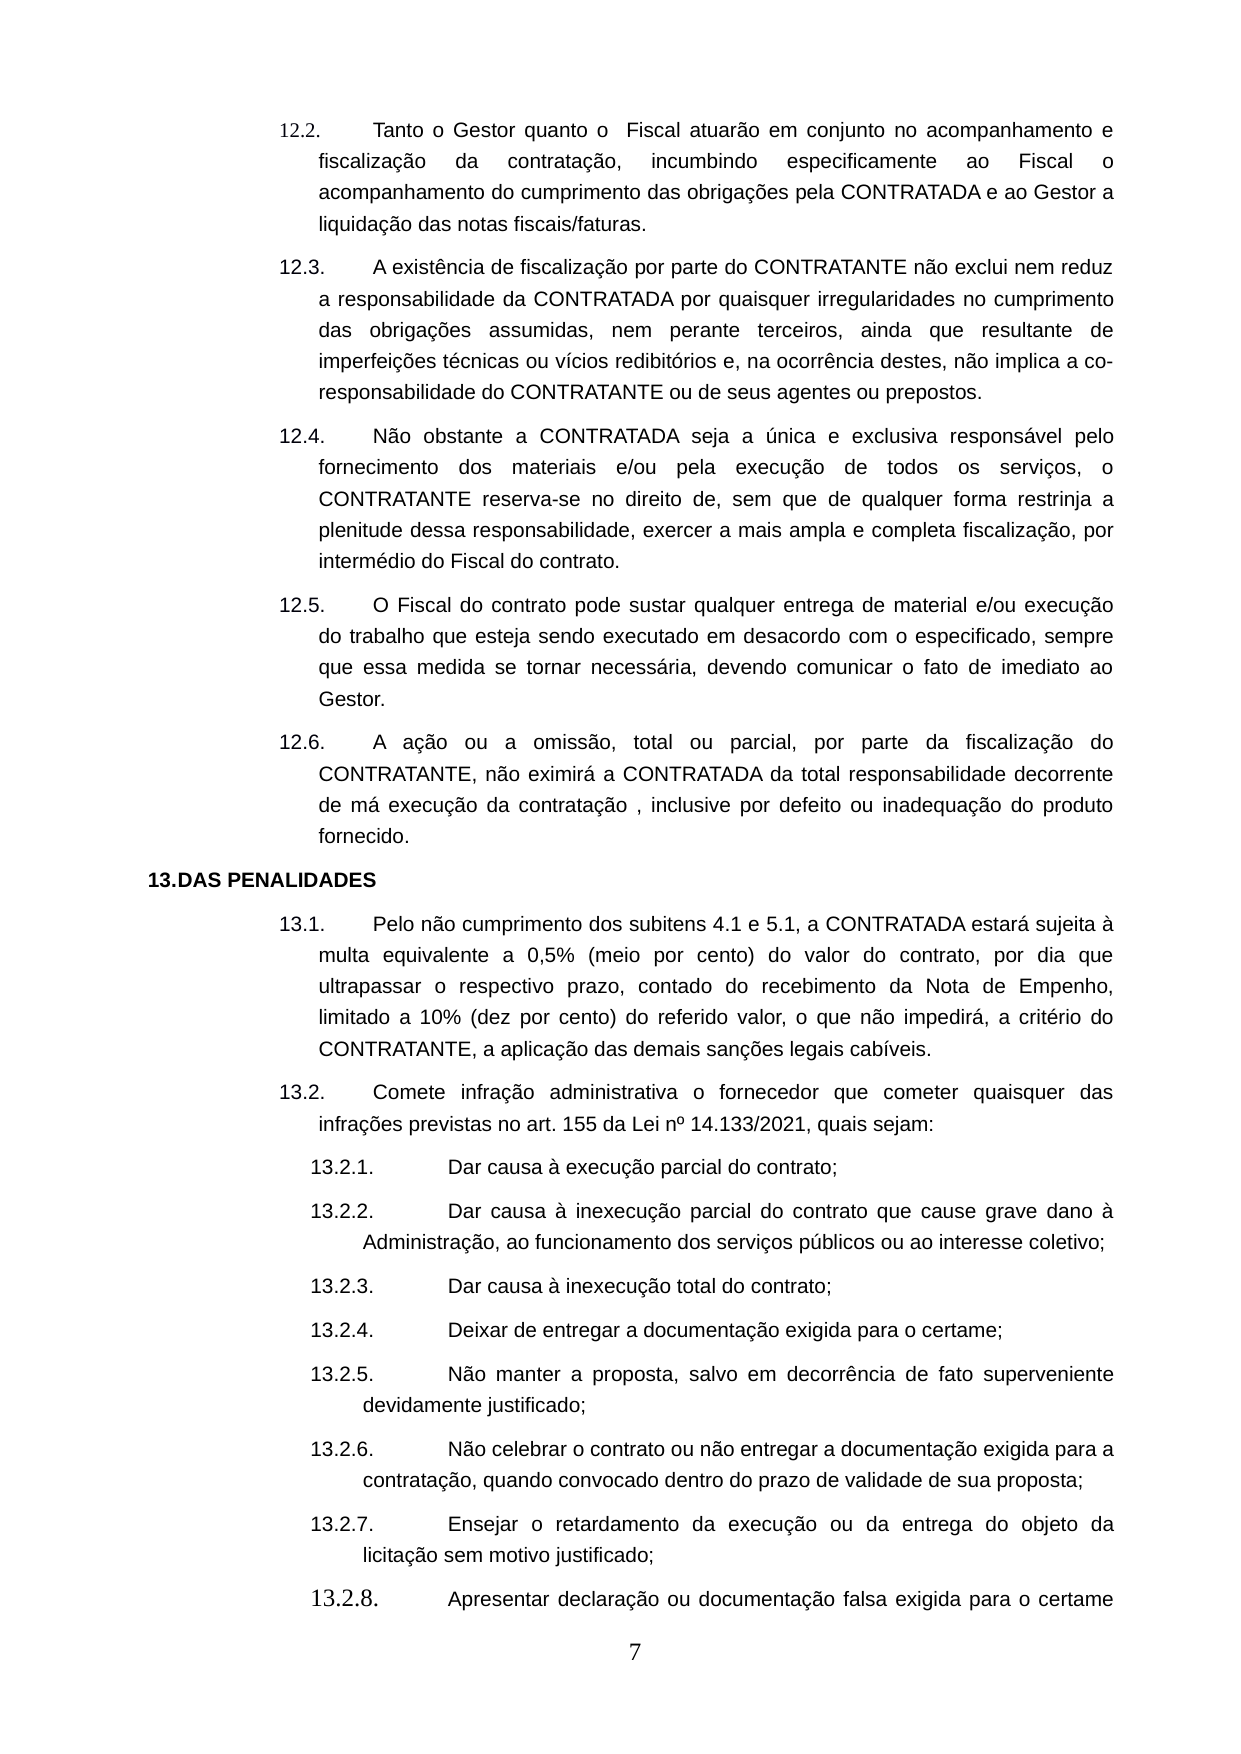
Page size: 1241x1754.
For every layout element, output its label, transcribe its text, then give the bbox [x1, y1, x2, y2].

list A ação ou a omissão, total ou parcial, por parte da fiscalização do CONTRATANTE, não eximirá a CONTRATADA da total responsabilidade decorrente de má execução da contratação , inclusive por defeito ou inadequação do produto fornecido. [279, 725, 1115, 850]
list Apresentar declaração ou documentação falsa exigida para o certame [310, 1581, 1115, 1612]
list Dar causa à inexecução total do contrato; [310, 1268, 1115, 1300]
list Não celebrar o contrato ou não entregar a documentação exigida para a contratação, quando convocado dentro do prazo de validade de sua proposta; [310, 1431, 1115, 1493]
list Dar causa à execução parcial do contrato; [310, 1150, 1115, 1181]
list Ensejar o retardamento da execução ou da entrega do objeto da licitação sem motivo justificado; [310, 1506, 1115, 1568]
list Não obstante a CONTRATADA seja a única e exclusiva responsável pelo fornecimento dos materiais e/ou pela execução de todos os serviços, o CONTRATANTE reserva-se no direito de, sem que de qualquer forma restrinja a plenitude dessa responsabilidade, exercer a mais ampla e completa fiscalização, por intermédio do Fiscal do contrato. [279, 418, 1115, 575]
list Deixar de entregar a documentação exigida para o certame; [310, 1312, 1115, 1343]
list Tanto o Gestor quanto o Fiscal atuarão em conjunto no acompanhamento e fiscalização da contratação, incumbindo especificamente ao Fiscal o acompanhamento do cumprimento das obrigações pela CONTRATADA e ao Gestor a liquidação das notas fiscais/faturas. [279, 112, 1115, 237]
list DAS PENALIDADES [148, 862, 1115, 893]
list Não manter a proposta, salvo em decorrência de fato superveniente devidamente justificado; [310, 1356, 1115, 1418]
list O Fiscal do contrato pode sustar qualquer entrega de material e/ou execução do trabalho que esteja sendo executado em desacordo com o especificado, sempre que essa medida se tornar necessária, devendo comunicar o fato de imediato ao Gestor. [279, 587, 1115, 712]
list Dar causa à inexecução parcial do contrato que cause grave dano à Administração, ao funcionamento dos serviços públicos ou ao interesse coletivo; [310, 1193, 1115, 1256]
list Pelo não cumprimento dos subitens 4.1 e 5.1, a CONTRATADA estará sujeita à multa equivalente a 0,5% (meio por cento) do valor do contrato, por dia que ultrapassar o respectivo prazo, contado do recebimento da Nota de Empenho, limitado a 10% (dez por cento) do referido valor, o que não impedirá, a critério do CONTRATANTE, a aplicação das demais sanções legais cabíveis. [279, 906, 1115, 1062]
list Comete infração administrativa o fornecedor que cometer quaisquer das infrações previstas no art. 155 da Lei nº 14.133/2021, quais sejam: [279, 1075, 1115, 1137]
list A existência de fiscalização por parte do CONTRATANTE não exclui nem reduz a responsabilidade da CONTRATADA por quaisquer irregularidades no cumprimento das obrigações assumidas, nem perante terceiros, ainda que resultante de imperfeições técnicas ou vícios redibitórios e, na ocorrência destes, não implica a co-responsabilidade do CONTRATANTE ou de seus agentes ou prepostos. [279, 250, 1115, 406]
